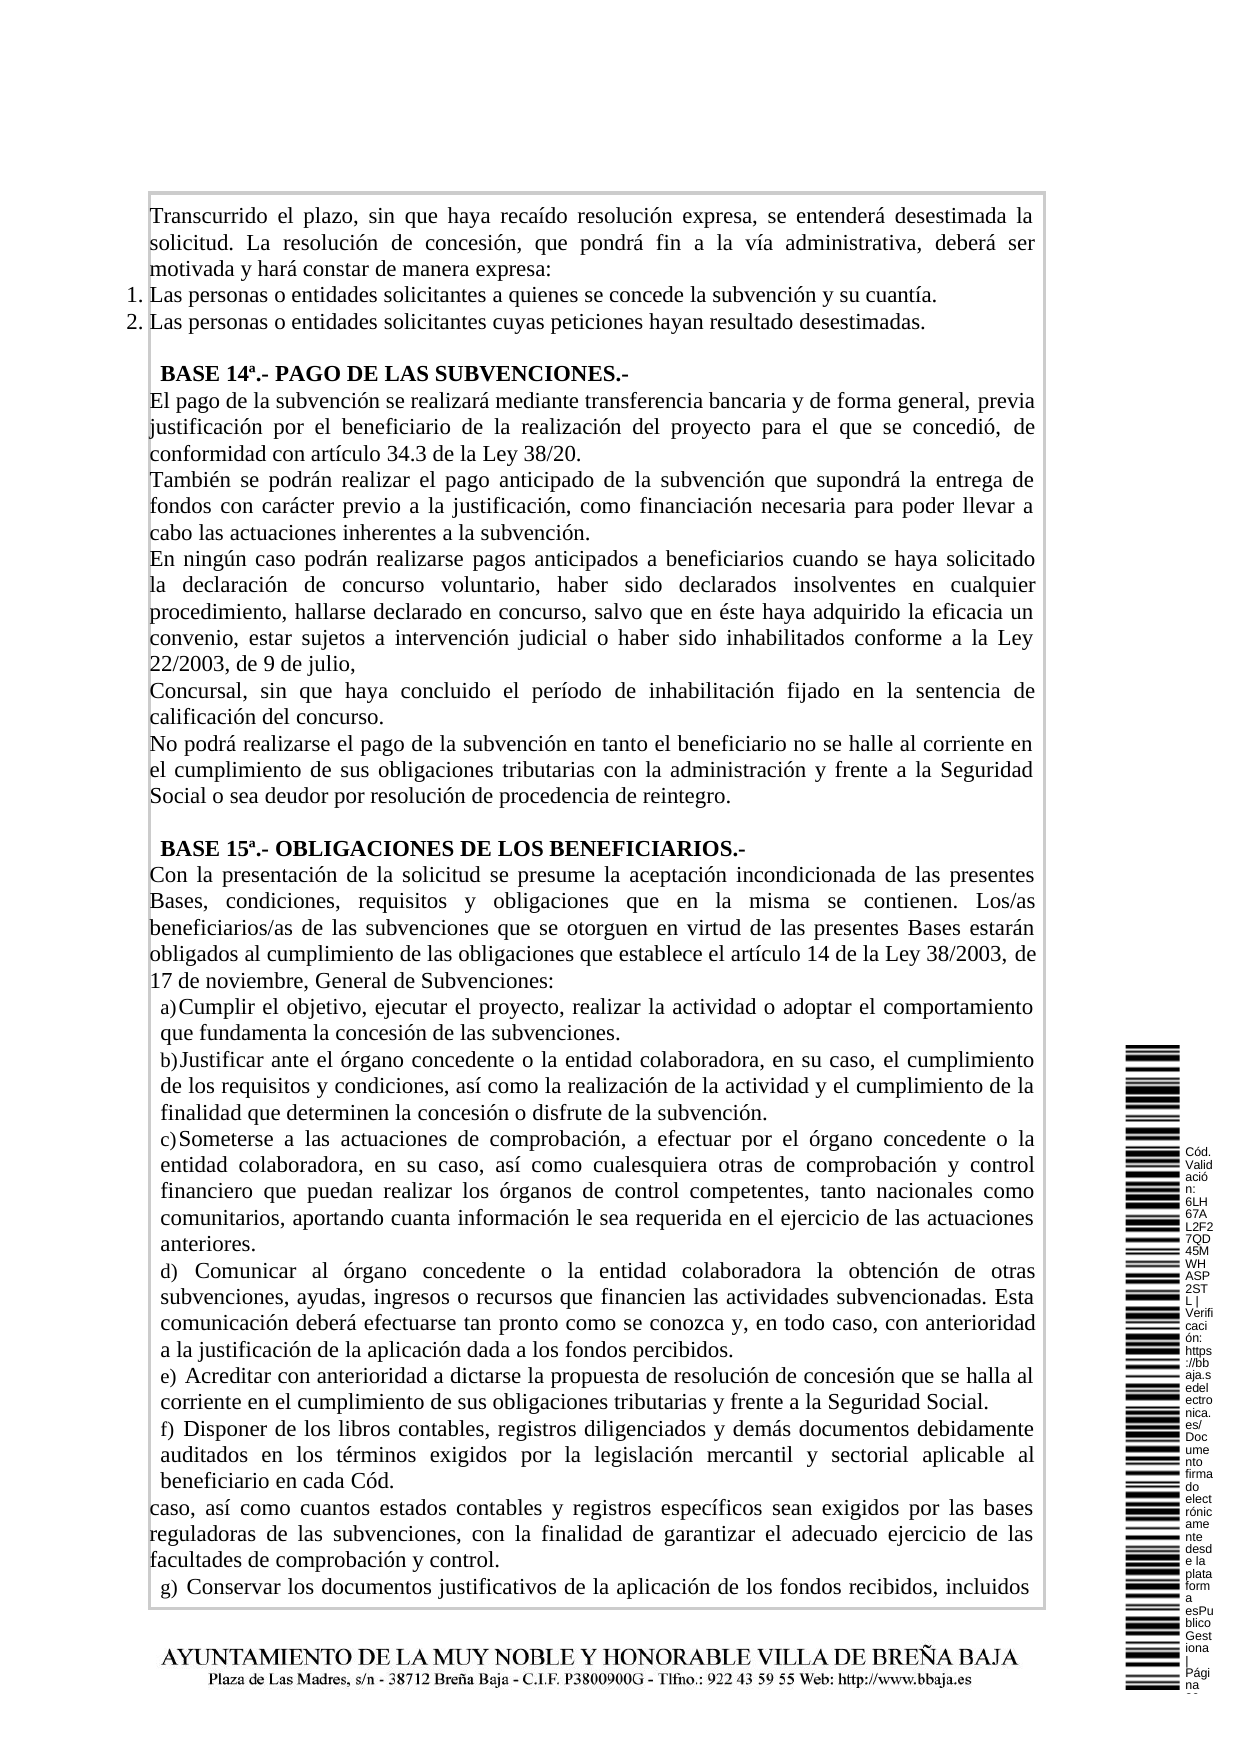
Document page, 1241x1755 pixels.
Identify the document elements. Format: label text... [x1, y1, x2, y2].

text Cód. Validación: 6LH67AL2F27QD45MWHASP2STL | Verificación: https://bbaja.sedelectronica.es/ Documento firmado electrónicamente desde la plataforma esPublico Gestiona | Página 29 de 45 [1185, 1147, 1214, 1694]
table_header Transcurrido el plazo, sin que haya recaído resolución expresa, se entenderá desestimada la solicitud. La resolución de concesión, que pondrá fin a la vía administrativa, deberá ser motivada y hará constar de manera expresa: Las personas o entidades solicitantes a quienes se concede la subvención y su cuantía. Las personas o entidades solicitantes cuyas peticiones hayan resultado desestimadas. BASE 14ª.- PAGO DE LAS SUBVENCIONES.- El pago de la subvención se realizará mediante transferencia bancaria y de forma general, previa justificación por el beneficiario de la realización del proyecto para el que se concedió, de conformidad con artículo 34.3 de la Ley 38/20. También se podrán realizar el pago anticipado de la subvención que supondrá la entrega de fondos con carácter previo a la justificación, como financiación necesaria para poder llevar a cabo las actuaciones inherentes a la subvención. En ningún caso podrán realizarse pagos anticipados a beneficiarios cuando se haya solicitado la declaración de concurso voluntario, haber sido declarados insolventes en cualquier procedimiento, hallarse declarado en concurso, salvo que en éste haya adquirido la eficacia un convenio, estar sujetos a intervención judicial o haber sido inhabilitados conforme a la Ley 22/2003, de 9 de julio, Concursal, sin que haya concluido el período de inhabilitación fijado en la sentencia de calificación del concurso. No podrá realizarse el pago de la subvención en tanto el beneficiario no se halle al corriente en el cumplimiento de sus obligaciones tributarias con la administración y frente a la Seguridad Social o sea deudor por resolución de procedencia de reintegro. BASE 15ª.- OBLIGACIONES DE LOS BENEFICIARIOS.- Con la presentación de la solicitud se presume la aceptación incondicionada de las presentes Bases, condiciones, requisitos y obligaciones que en la misma se contienen. Los/as beneficiarios/as de las subvenciones que se otorguen en virtud de las presentes Bases estarán obligados al cumplimiento de las obligaciones que establece el artículo 14 de la Ley 38/2003, de 17 de noviembre, General de Subvenciones: Cumplir el objetivo, ejecutar el proyecto, realizar la actividad o adoptar el comportamiento que fundamenta la concesión de las subvenciones. Justificar ante el órgano concedente o la entidad colaboradora, en su caso, el cumplimiento de los requisitos y condiciones, así como la realización de la actividad y el cumplimiento de la finalidad que determinen la concesión o disfrute de la subvención. Someterse a las actuaciones de comprobación, a efectuar por el órgano concedente o la entidad colaboradora, en su caso, así como cualesquiera otras de comprobación y control financiero que puedan realizar los órganos de control competentes, tanto nacionales como comunitarios, aportando cuanta información le sea requerida en el ejercicio de las actuaciones anteriores. Comunicar al órgano concedente o la entidad colaboradora la obtención de otras subvenciones, ayudas, ingresos o recursos que financien las actividades subvencionadas. Esta comunicación deberá efectuarse tan pronto como se conozca y, en todo caso, con anterioridad a la justificación de la aplicación dada a los fondos percibidos. Acreditar con anterioridad a dictarse la propuesta de resolución de concesión que se halla al corriente en el cumplimiento de sus obligaciones tributarias y frente a la Seguridad Social. Disponer de los libros contables, registros diligenciados y demás documentos debidamente auditados en los términos exigidos por la legislación mercantil y sectorial aplicable al beneficiario en cada Cód. caso, así como cuantos estados contables y registros específicos sean exigidos por las bases reguladoras de las subvenciones, con la finalidad de garantizar el adecuado ejercicio de las facultades de comprobación y control. Conservar los documentos justificativos de la aplicación de los fondos recibidos, incluidos [151, 195, 1043, 1607]
